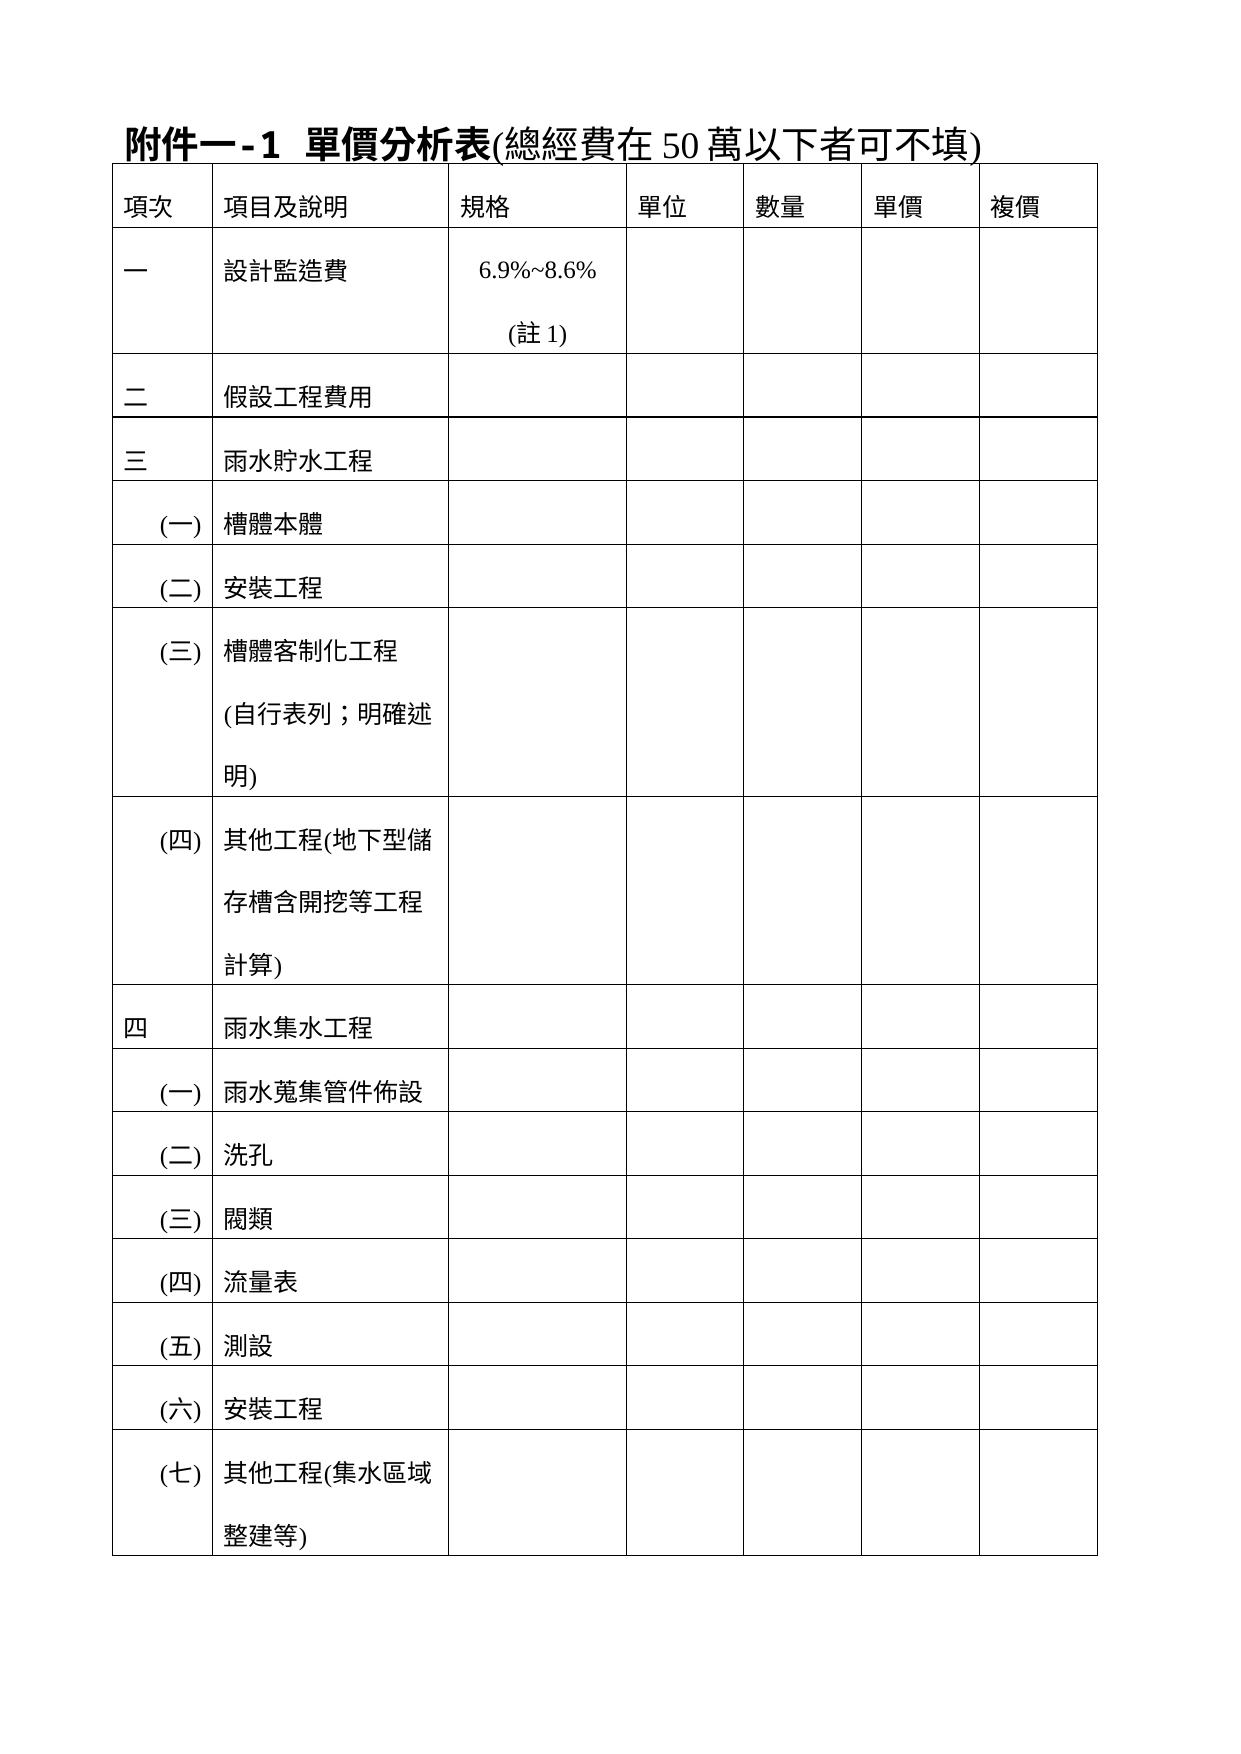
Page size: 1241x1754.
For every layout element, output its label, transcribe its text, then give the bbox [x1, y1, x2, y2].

table_cell 一 [113, 228, 212, 353]
table_cell 洗孔 [213, 1112, 448, 1175]
table_cell (四) [113, 797, 212, 984]
table_cell [862, 1303, 979, 1365]
table_cell [980, 1112, 1097, 1175]
table_cell [862, 1112, 979, 1175]
table_header 項次 [113, 164, 212, 227]
table_cell (七) [113, 1430, 212, 1555]
table_cell [862, 545, 979, 607]
table_cell [980, 1366, 1097, 1429]
table_cell [980, 1303, 1097, 1365]
table_cell 其他工程(地下型儲存槽含開挖等工程計算) [213, 797, 448, 984]
table_cell [744, 481, 861, 543]
table_cell [980, 481, 1097, 543]
table_cell [449, 1366, 626, 1429]
table_cell [862, 354, 979, 416]
table_cell [980, 1176, 1097, 1238]
table_cell 槽體本體 [213, 481, 448, 543]
table_cell [744, 1303, 861, 1365]
table_cell 安裝工程 [213, 1366, 448, 1429]
table_cell (三) [113, 608, 212, 796]
table_cell [744, 1049, 861, 1111]
text 附件一-1 單價分析表(總經費在50萬以下者可不填) [124, 101, 1081, 163]
table_cell [744, 1239, 861, 1302]
table_cell [862, 1049, 979, 1111]
table_cell 三 [113, 418, 212, 480]
table_cell [862, 228, 979, 353]
table_cell [627, 1430, 743, 1555]
table_cell [449, 608, 626, 796]
table_cell [627, 354, 743, 416]
table_cell [627, 1112, 743, 1175]
table_cell 設計監造費 [213, 228, 448, 353]
table_cell (一) [113, 481, 212, 543]
table_cell [980, 418, 1097, 480]
table_cell [449, 354, 626, 416]
table_cell [744, 797, 861, 984]
table_cell [449, 1049, 626, 1111]
table_header 單位 [627, 164, 743, 227]
table_cell [980, 228, 1097, 353]
table_cell 閥類 [213, 1176, 448, 1238]
table_cell [980, 1049, 1097, 1111]
table_cell 其他工程(集水區域整建等) [213, 1430, 448, 1555]
table_cell [744, 1430, 861, 1555]
table_cell [449, 797, 626, 984]
table_cell 四 [113, 985, 212, 1048]
table_cell [862, 418, 979, 480]
table_cell [744, 418, 861, 480]
table_cell 流量表 [213, 1239, 448, 1302]
table_cell 安裝工程 [213, 545, 448, 607]
table_cell [449, 1239, 626, 1302]
table_cell [862, 608, 979, 796]
table_cell [627, 608, 743, 796]
table_cell [627, 985, 743, 1048]
table_cell [449, 1112, 626, 1175]
table_cell [980, 1430, 1097, 1555]
table_cell [449, 1176, 626, 1238]
table_cell [980, 608, 1097, 796]
table_cell [862, 481, 979, 543]
table_cell 雨水貯水工程 [213, 418, 448, 480]
table_cell [627, 1366, 743, 1429]
table_cell (六) [113, 1366, 212, 1429]
table_cell [449, 985, 626, 1048]
table_cell 槽體客制化工程 (自行表列；明確述明) [213, 608, 448, 796]
table_cell [744, 1112, 861, 1175]
table_cell [627, 1176, 743, 1238]
table_cell [627, 418, 743, 480]
table_cell [980, 985, 1097, 1048]
table_cell [449, 418, 626, 480]
table_cell (一) [113, 1049, 212, 1111]
table_cell [862, 985, 979, 1048]
table_cell 雨水蒐集管件佈設 [213, 1049, 448, 1111]
table_cell [980, 797, 1097, 984]
table_cell [862, 1176, 979, 1238]
table_cell [627, 797, 743, 984]
table_cell 雨水集水工程 [213, 985, 448, 1048]
table_cell (二) [113, 545, 212, 607]
table_cell [744, 228, 861, 353]
table_cell (二) [113, 1112, 212, 1175]
table_cell [862, 797, 979, 984]
table_cell [449, 1303, 626, 1365]
table_cell [980, 1239, 1097, 1302]
table_cell (三) [113, 1176, 212, 1238]
table_header 規格 [449, 164, 626, 227]
table_cell [862, 1430, 979, 1555]
table_cell [449, 481, 626, 543]
table_cell [449, 1430, 626, 1555]
table_cell [627, 545, 743, 607]
table_cell [862, 1366, 979, 1429]
table_cell [627, 481, 743, 543]
table_cell [980, 545, 1097, 607]
table_header 複價 [980, 164, 1097, 227]
table_header 項目及說明 [213, 164, 448, 227]
table_cell (五) [113, 1303, 212, 1365]
table_cell [744, 1176, 861, 1238]
table_cell [744, 1366, 861, 1429]
table_header 單價 [862, 164, 979, 227]
table_header 數量 [744, 164, 861, 227]
table_cell 假設工程費用 [213, 354, 448, 416]
table_cell [862, 1239, 979, 1302]
table_cell [627, 1049, 743, 1111]
table_cell [627, 1239, 743, 1302]
table_cell 6.9%~8.6% (註1) [449, 228, 626, 353]
table_cell 二 [113, 354, 212, 416]
table_cell [744, 985, 861, 1048]
table_cell (四) [113, 1239, 212, 1302]
table_cell [449, 545, 626, 607]
table_cell [627, 1303, 743, 1365]
table_cell [980, 354, 1097, 416]
table_cell 測設 [213, 1303, 448, 1365]
table_cell [744, 545, 861, 607]
table_cell [744, 354, 861, 416]
table_cell [627, 228, 743, 353]
table_cell [744, 608, 861, 796]
